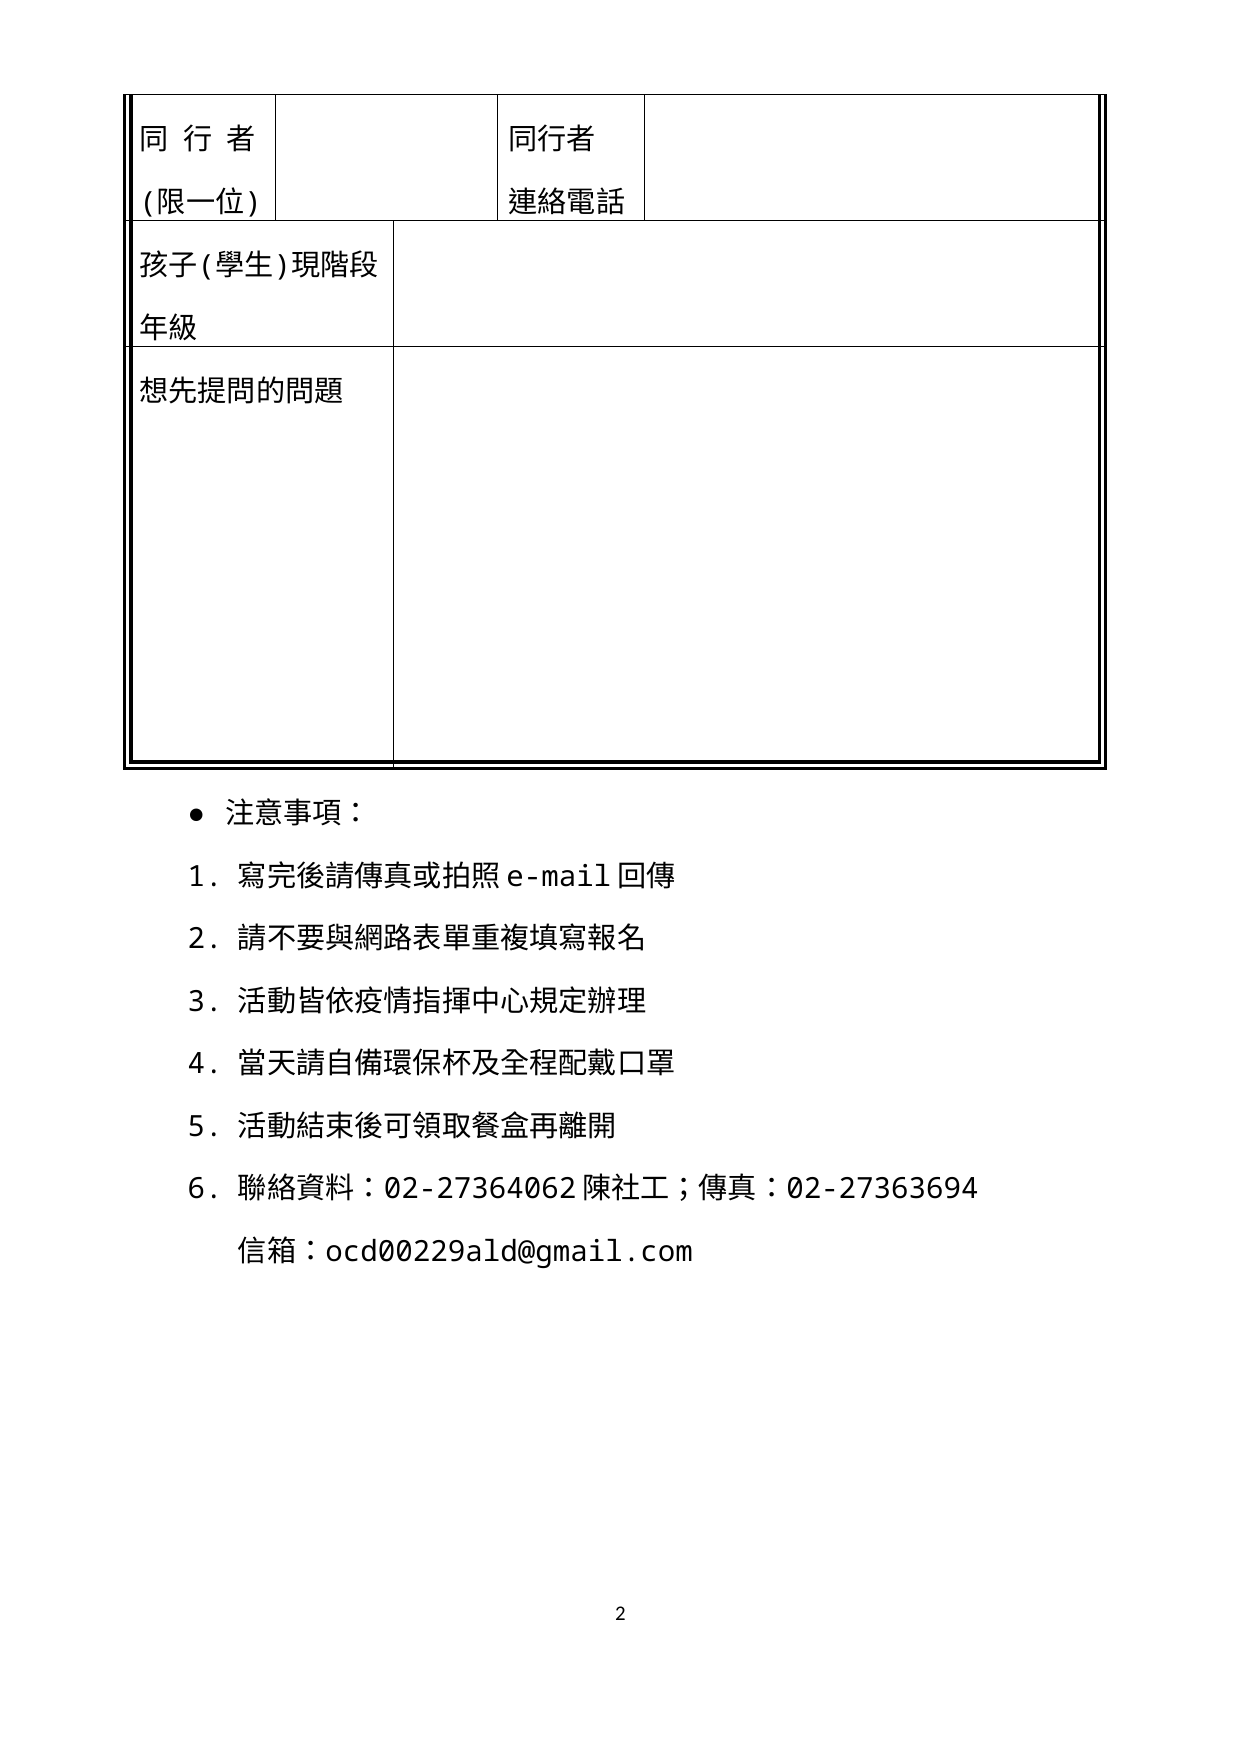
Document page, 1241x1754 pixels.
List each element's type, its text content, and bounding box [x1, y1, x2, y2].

list 寫完後請傳真或拍照e-mail回傳 [187, 832, 1053, 895]
list 注意事項： [187, 770, 1053, 832]
text 信箱：ocd00229ald@gmail.com [238, 1207, 1053, 1270]
list 活動結束後可領取餐盒再離開 [187, 1082, 1053, 1145]
list 聯絡資料：02-27364062陳社工；傳真：02-27363694 [187, 1145, 1053, 1207]
table_cell 同行者 連絡電話 [498, 95, 644, 220]
table_cell 想先提問的問題 [133, 347, 393, 760]
table_cell [394, 347, 1098, 760]
table_cell [276, 95, 497, 220]
table_cell 孩子(學生)現階段年級 [133, 221, 393, 346]
table_cell [394, 221, 1098, 346]
list 當天請自備環保杯及全程配戴口罩 [187, 1020, 1053, 1082]
list 活動皆依疫情指揮中心規定辦理 [187, 957, 1053, 1020]
list 請不要與網路表單重複填寫報名 [187, 895, 1053, 957]
table_cell 同 行 者 (限一位) [133, 95, 275, 220]
table_cell [645, 95, 1098, 220]
